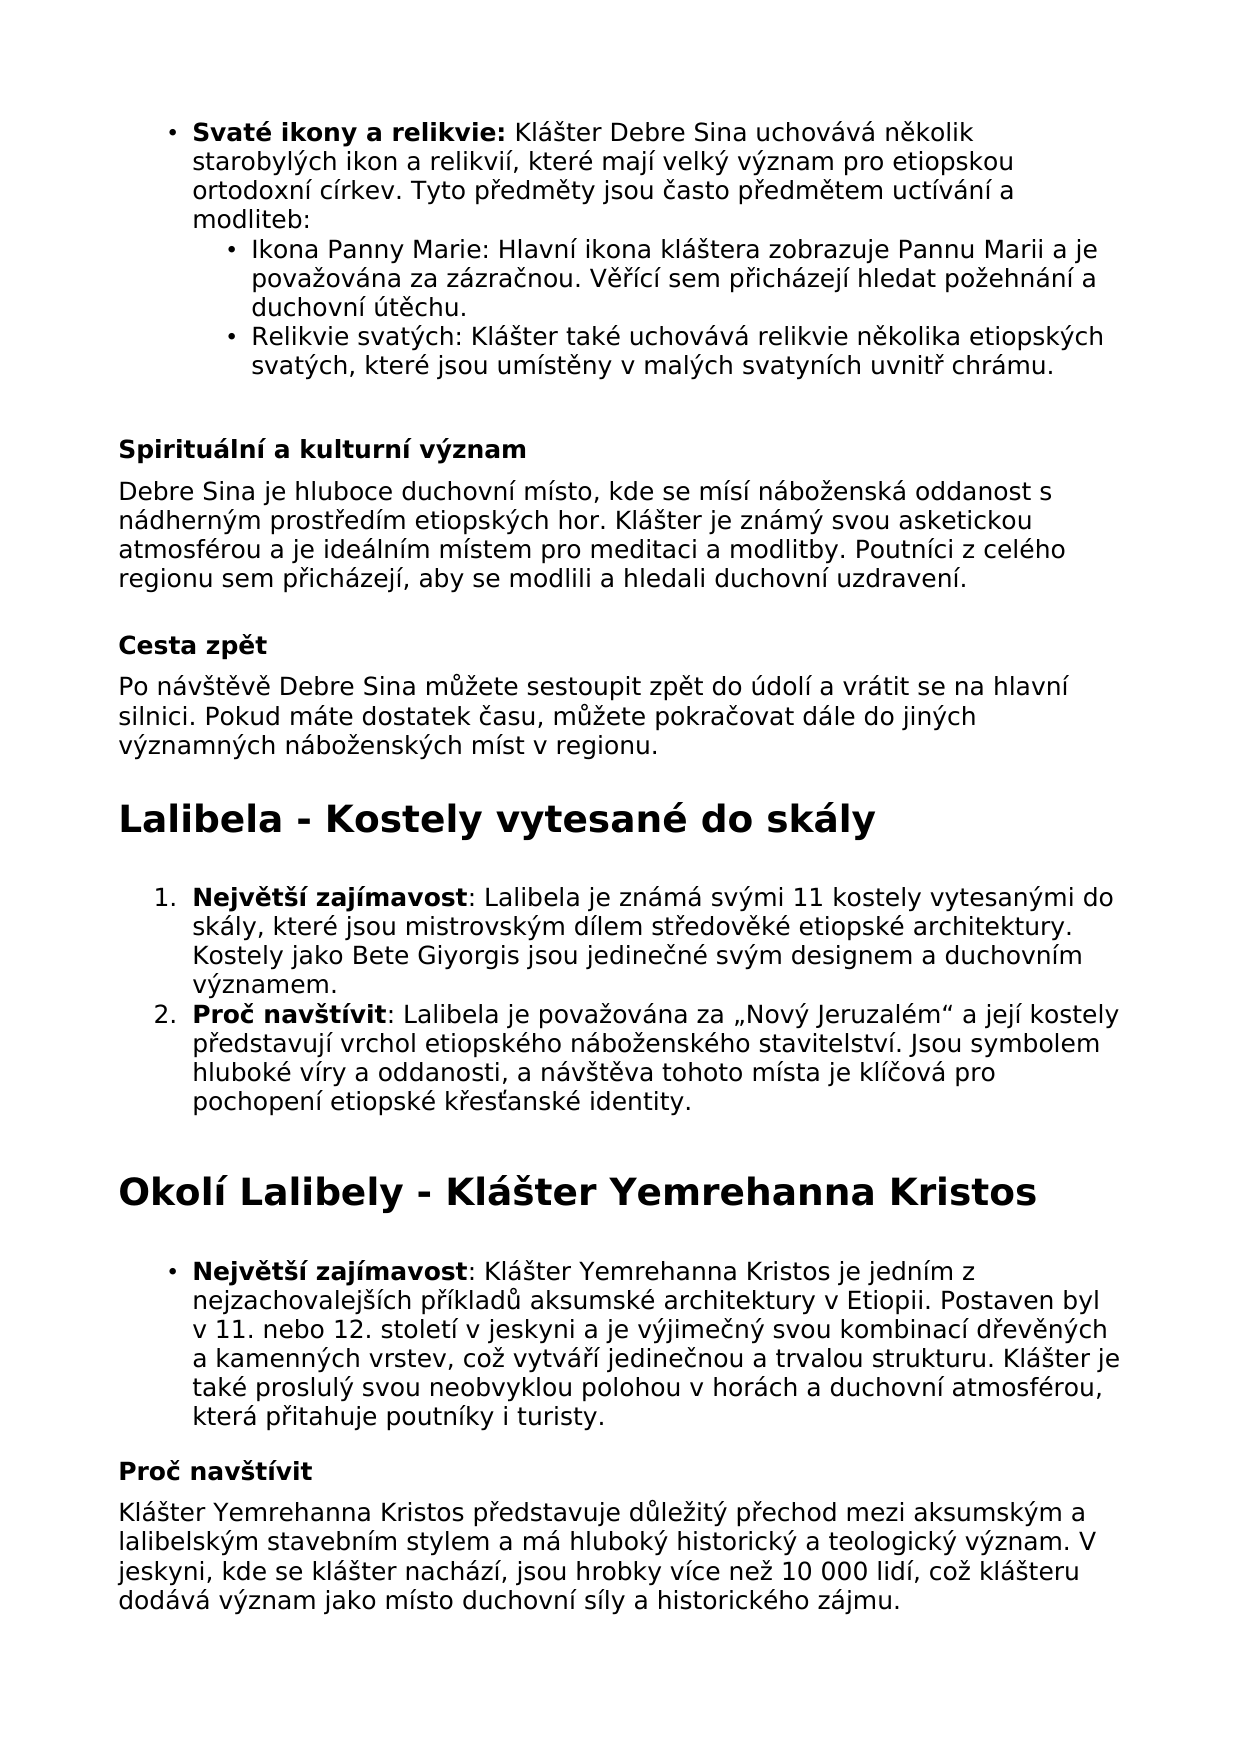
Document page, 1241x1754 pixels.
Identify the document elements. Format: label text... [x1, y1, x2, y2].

text Klášter Yemrehanna Kristos představuje důležitý přechod mezi aksumským a lalibelským stavebním stylem a má hluboký historický a teologický význam. V jeskyni, kde se klášter nachází, jsou hrobky více než 10 000 lidí, což klášteru dodává význam jako místo duchovní síly a historického zájmu. [118, 1498, 1122, 1615]
subtitle Cesta zpět [118, 631, 1122, 660]
list Ikona Panny Marie: Hlavní ikona kláštera zobrazuje Pannu Marii a je považována za zázračnou. Věřící sem přicházejí hledat požehnání a duchovní útěchu. [236, 235, 1122, 322]
subtitle Lalibela - Kostely vytesané do skály [118, 798, 1122, 841]
list Proč navštívit: Lalibela je považována za „Nový Jeruzalém“ a její kostely představují vrchol etiopského náboženského stavitelství. Jsou symbolem hluboké víry a oddanosti, a návštěva tohoto místa je klíčová pro pochopení etiopské křesťanské identity. [177, 1000, 1122, 1117]
subtitle Proč navštívit [118, 1457, 1122, 1486]
subtitle Okolí Lalibely - Klášter Yemrehanna Kristos [118, 1171, 1122, 1215]
list Největší zajímavost: Klášter Yemrehanna Kristos je jedním z nejzachovalejších příkladů aksumské architektury v Etiopii. Postaven byl v 11. nebo 12. století v jeskyni a je výjimečný svou kombinací dřevěných a kamenných vrstev, což vytváří jedinečnou a trvalou strukturu. Klášter je také proslulý svou neobvyklou polohou v horách a duchovní atmosférou, která přitahuje poutníky i turisty. [177, 1257, 1122, 1432]
text Debre Sina je hluboce duchovní místo, kde se mísí náboženská oddanost s nádherným prostředím etiopských hor. Klášter je známý svou asketickou atmosférou a je ideálním místem pro meditaci a modlitby. Poutníci z celého regionu sem přicházejí, aby se modlili a hledali duchovní uzdravení. [118, 477, 1122, 593]
list Relikvie svatých: Klášter také uchovává relikvie několika etiopských svatých, které jsou umístěny v malých svatyních uvnitř chrámu. [236, 322, 1122, 381]
list Svaté ikony a relikvie: Klášter Debre Sina uchovává několik starobylých ikon a relikvií, které mají velký význam pro etiopskou ortodoxní církev. Tyto předměty jsou často předmětem uctívání a modliteb: [177, 118, 1122, 235]
subtitle Spirituální a kulturní význam [118, 435, 1122, 464]
list Největší zajímavost: Lalibela je známá svými 11 kostely vytesanými do skály, které jsou mistrovským dílem středověké etiopské architektury. Kostely jako Bete Giyorgis jsou jedinečné svým designem a duchovním významem. [177, 883, 1122, 1000]
text Po návštěvě Debre Sina můžete sestoupit zpět do údolí a vrátit se na hlavní silnici. Pokud máte dostatek času, můžete pokračovat dále do jiných významných náboženských míst v regionu. [118, 673, 1122, 760]
